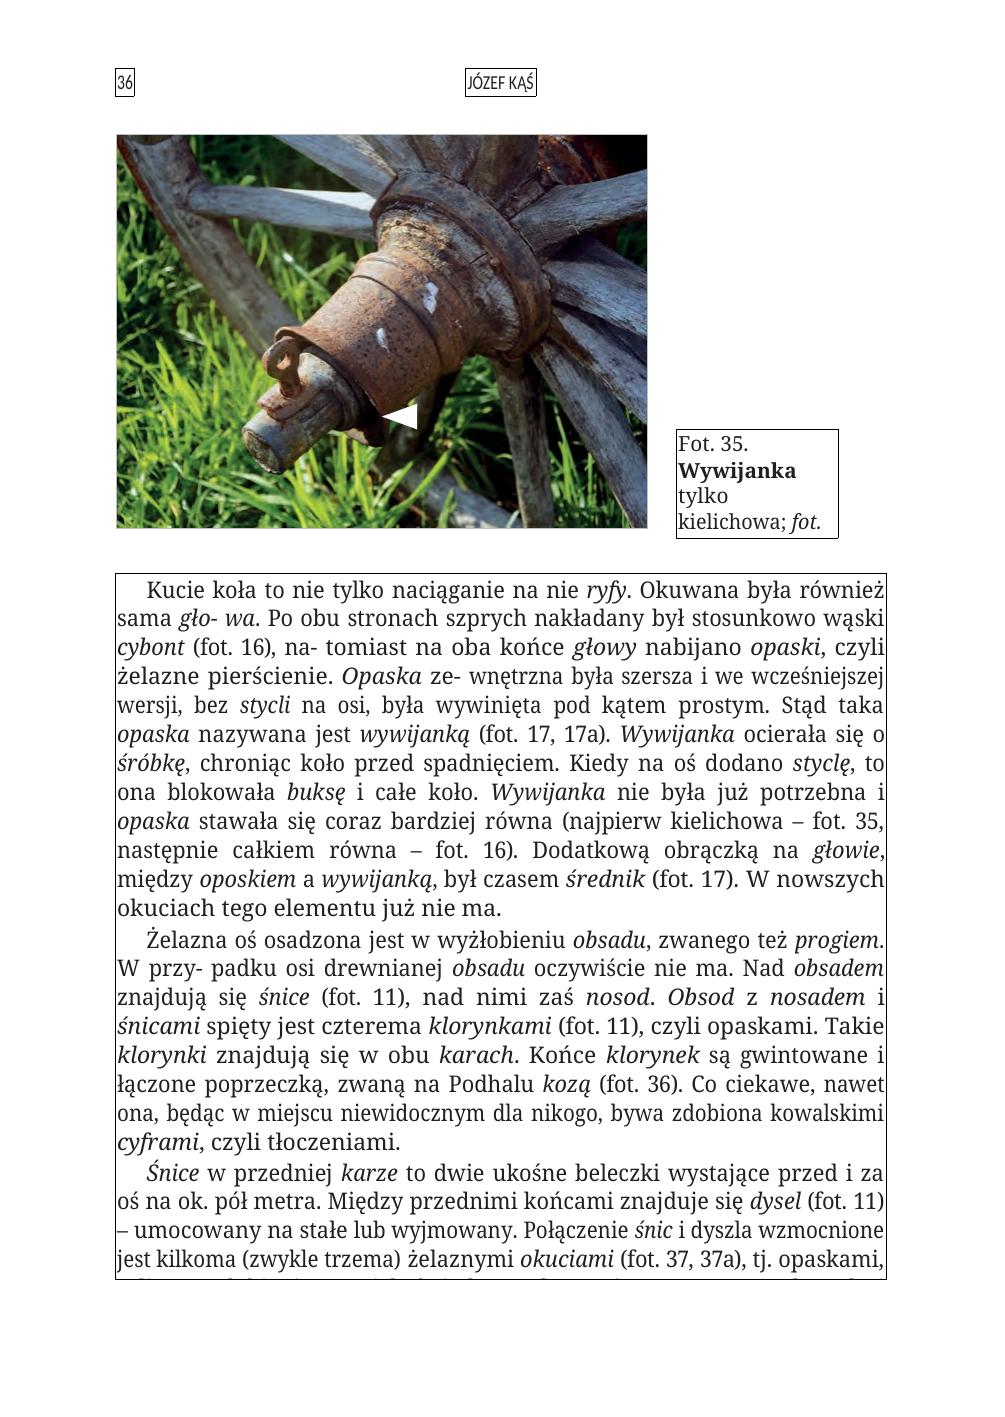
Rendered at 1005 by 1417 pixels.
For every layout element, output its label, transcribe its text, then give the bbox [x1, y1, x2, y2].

text 36 [117, 69, 133, 95]
text Fot. 35. [678, 430, 838, 457]
text Wywijanka tylko kielichowa; fot. JK; ze zbiorów ASBogd [678, 457, 837, 538]
text Śnice w przedniej karze to dwie ukośne beleczki wystające przed i za oś na ok. pół metra. Między przednimi końcami znajduje się dysel (fot. 11) – umocowany na stałe lub wyjmowany. Połączenie śnic i dyszla wzmocnione jest kilkoma (zwykle trzema) żelaznymi okuciami (fot. 37, 37a), tj. opaskami, a liczne zdobienia na nich świadczą o kunszcie artystycznym kowala i jego zdolnościach technicznych. Na końcach śnic za osią przymocowana jest podyma (fot. 11). Od góry dociskana jest ozworą i w ten sposób koniec dyszla nie opada na ziemię. [117, 1158, 885, 1279]
picture [117, 135, 647, 528]
text Kucie koła to nie tylko naciąganie na nie ryfy. Okuwana była również sama gło- wa. Po obu stronach szprych nakładany był stosunkowo wąski cybont (fot. 16), na- tomiast na oba końce głowy nabijano opaski, czyli żelazne pierścienie. Opaska ze- wnętrzna była szersza i we wcześniejszej wersji, bez stycli na osi, była wywinięta pod kątem prostym. Stąd taka opaska nazywana jest wywijanką (fot. 17, 17a). Wywijanka ocierała się o śróbkę, chroniąc koło przed spadnięciem. Kiedy na oś dodano styclę, to ona blokowała buksę i całe koło. Wywijanka nie była już potrzebna i opaska stawała się coraz bardziej równa (najpierw kielichowa – fot. 35, następnie całkiem równa – fot. 16). Dodatkową obrączką na głowie, między oposkiem a wywijanką, był czasem średnik (fot. 17). W nowszych okuciach tego elementu już nie ma. [117, 575, 885, 924]
text Żelazna oś osadzona jest w wyżłobieniu obsadu, zwanego też progiem. W przy- padku osi drewnianej obsadu oczywiście nie ma. Nad obsadem znajdują się śnice (fot. 11), nad nimi zaś nosod. Obsod z nosadem i śnicami spięty jest czterema klorynkami (fot. 11), czyli opaskami. Takie klorynki znajdują się w obu karach. Końce klorynek są gwintowane i łączone poprzeczką, zwaną na Podhalu kozą (fot. 36). Co ciekawe, nawet ona, będąc w miejscu niewidocznym dla nikogo, bywa zdobiona kowalskimi cyframi, czyli tłoczeniami. [117, 925, 885, 1157]
text JÓZEF KĄŚ [467, 70, 536, 94]
